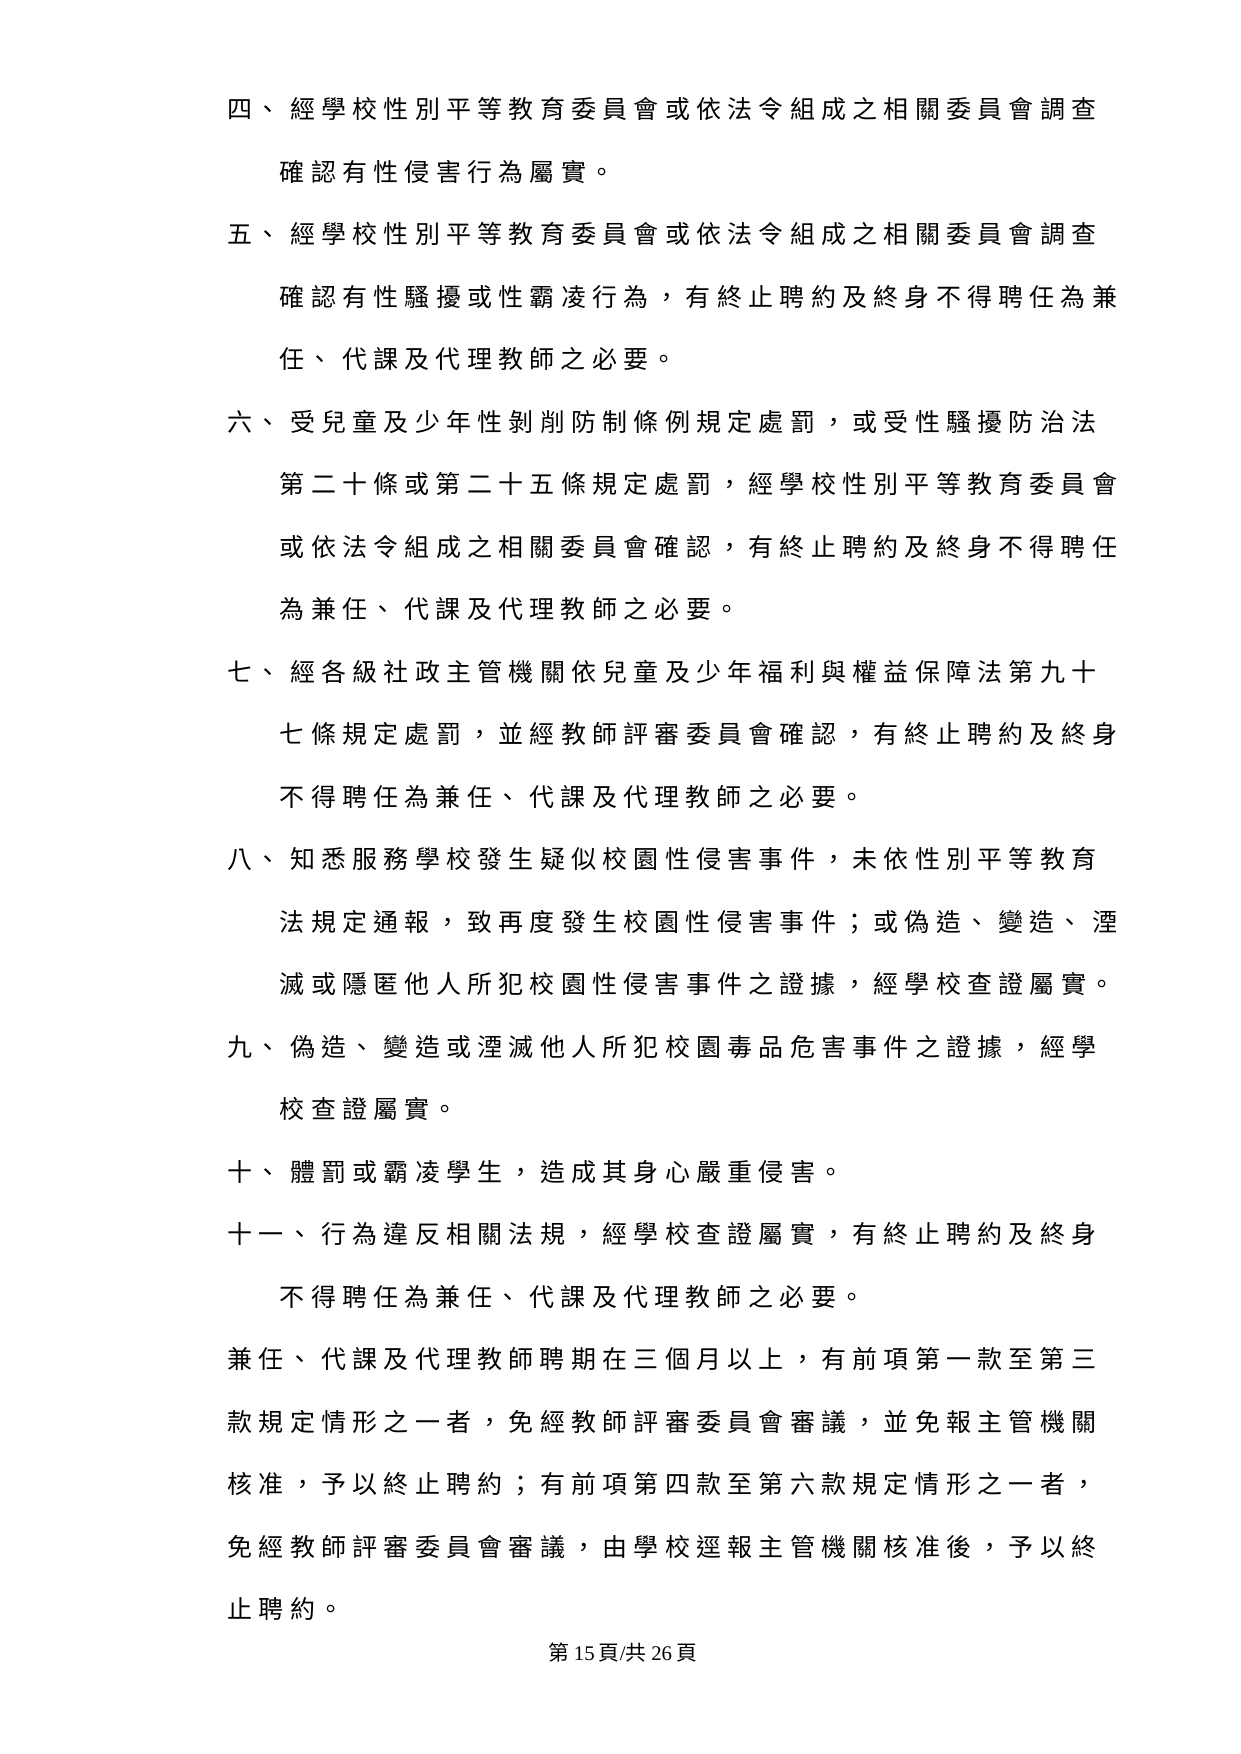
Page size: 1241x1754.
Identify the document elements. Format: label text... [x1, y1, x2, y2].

text 六、受兒童及少年性剝削防制條例規定處罰，或受性騷擾防治法第二十條或第二十五條規定處罰，經學校性別平等教育委員會或依法令組成之相關委員會確認，有終止聘約及終身不得聘任為兼任、代課及代理教師之必要。 [221, 379, 1120, 629]
text 十一、行為違反相關法規，經學校查證屬實，有終止聘約及終身不得聘任為兼任、代課及代理教師之必要。 [221, 1191, 1120, 1316]
text 十、體罰或霸凌學生，造成其身心嚴重侵害。 [221, 1129, 1120, 1191]
text 八、知悉服務學校發生疑似校園性侵害事件，未依性別平等教育法規定通報，致再度發生校園性侵害事件；或偽造、變造、湮滅或隱匿他人所犯校園性侵害事件之證據，經學校查證屬實。 [221, 816, 1120, 1004]
text 九、偽造、變造或湮滅他人所犯校園毒品危害事件之證據，經學校查證屬實。 [221, 1004, 1120, 1129]
text 四、經學校性別平等教育委員會或依法令組成之相關委員會調查確認有性侵害行為屬實。 [221, 66, 1120, 191]
text 七、經各級社政主管機關依兒童及少年福利與權益保障法第九十七條規定處罰，並經教師評審委員會確認，有終止聘約及終身不得聘任為兼任、代課及代理教師之必要。 [221, 629, 1120, 816]
text 五、經學校性別平等教育委員會或依法令組成之相關委員會調查確認有性騷擾或性霸凌行為，有終止聘約及終身不得聘任為兼任、代課及代理教師之必要。 [221, 191, 1120, 379]
text 兼任、代課及代理教師聘期在三個月以上，有前項第一款至第三款規定情形之一者，免經教師評審委員會審議，並免報主管機關核准，予以終止聘約；有前項第四款至第六款規定情形之一者，免經教師評審委員會審議，由學校逕報主管機關核准後，予以終止聘約。 [220, 1316, 1120, 1629]
